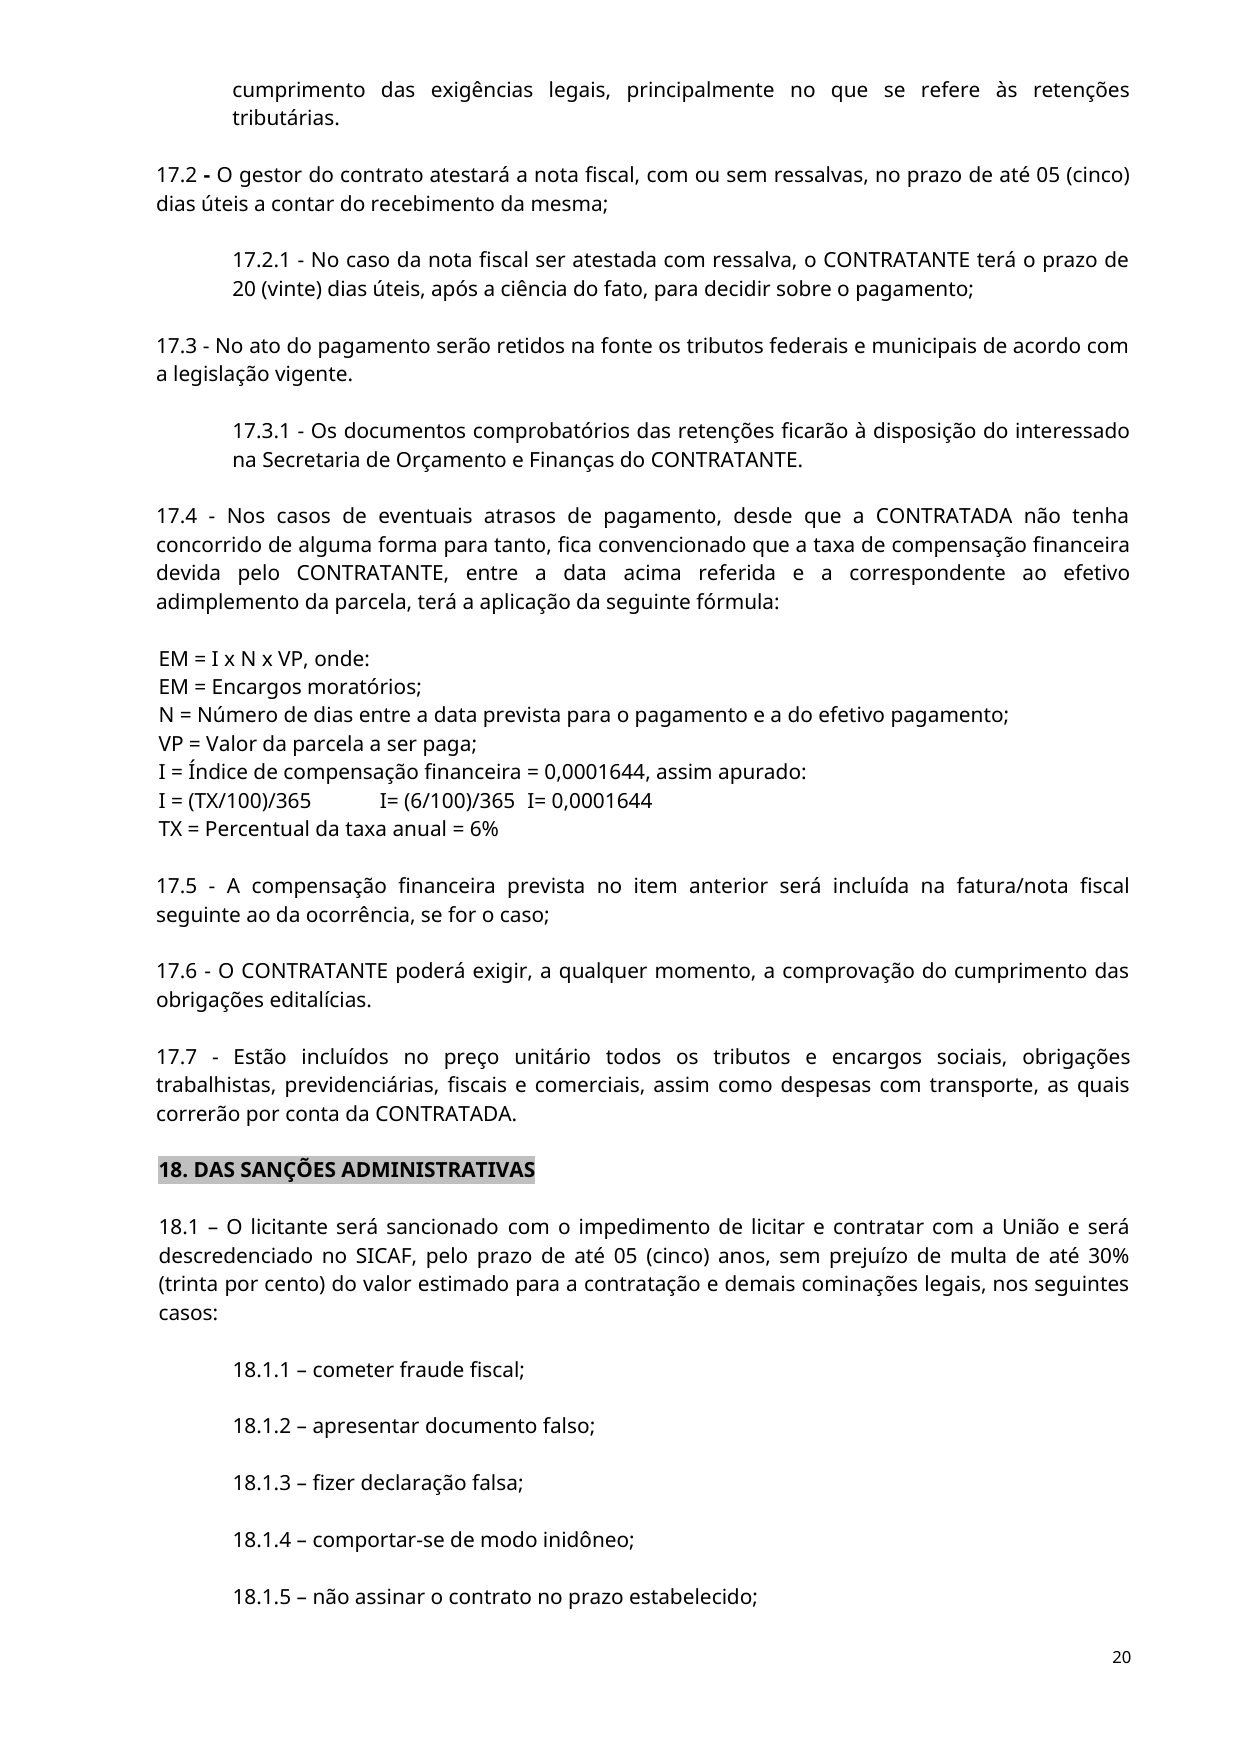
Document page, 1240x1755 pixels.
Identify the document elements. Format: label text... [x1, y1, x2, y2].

text 17.2.1 - No caso da nota fiscal ser atestada com ressalva, o CONTRATANTE terá o prazo de 20 (vinte) dias úteis, após a ciência do fato, para decidir sobre o pagamento; [232, 246, 1131, 302]
text 18.1 – O licitante será sancionado com o impedimento de licitar e contratar com a União e será descredenciado no SICAF, pelo prazo de até 05 (cinco) anos, sem prejuízo de multa de até 30% (trinta por cento) do valor estimado para a contratação e demais cominações legais, nos seguintes casos: [158, 1212, 1131, 1326]
text 18.1.1 – cometer fraude fiscal; [232, 1355, 1131, 1383]
text 17.6 - O CONTRATANTE poderá exigir, a qualquer momento, a comprovação do cumprimento das obrigações editalícias. [156, 957, 1131, 1013]
text 17.4 - Nos casos de eventuais atrasos de pagamento, desde que a CONTRATADA não tenha concorrido de alguma forma para tanto, fica convencionado que a taxa de compensação financeira devida pelo CONTRATANTE, entre a data acima referida e a correspondente ao efetivo adimplemento da parcela, terá a aplicação da seguinte fórmula: [156, 502, 1131, 615]
text N = Número de dias entre a data prevista para o pagamento e a do efetivo pagamento; [158, 701, 1131, 729]
text 17.2 - O gestor do contrato atestará a nota fiscal, com ou sem ressalvas, no prazo de até 05 (cinco) dias úteis a contar do recebimento da mesma; [156, 160, 1131, 217]
text 18.1.3 – fizer declaração falsa; [232, 1468, 1131, 1497]
text 18.1.5 – não assinar o contrato no prazo estabelecido; [232, 1582, 1131, 1611]
text 17.5 - A compensação financeira prevista no item anterior será incluída na fatura/nota fiscal seguinte ao da ocorrência, se for o caso; [156, 871, 1131, 928]
text 17.3.1 - Os documentos comprobatórios das retenções ficarão à disposição do interessado na Secretaria de Orçamento e Finanças do CONTRATANTE. [232, 416, 1131, 473]
text VP = Valor da parcela a ser paga; [158, 729, 1131, 757]
text 18.1.2 – apresentar documento falso; [232, 1412, 1131, 1440]
text EM = Encargos moratórios; [158, 672, 1131, 701]
text I = Índice de compensação financeira = 0,0001644, assim apurado: [158, 757, 1131, 786]
text EM = I x N x VP, onde: [158, 644, 1131, 672]
text 17.7 - Estão incluídos no preço unitário todos os tributos e encargos sociais, obrigações trabalhistas, previdenciárias, fiscais e comerciais, assim como despesas com transporte, as quais correrão por conta da CONTRATADA. [156, 1042, 1131, 1127]
text TX = Percentual da taxa anual = 6% [158, 814, 1131, 843]
text 18.1.4 – comportar-se de modo inidôneo; [232, 1525, 1131, 1554]
text 18. DAS SANÇÕES ADMINISTRATIVAS [158, 1156, 1131, 1184]
text cumprimento das exigências legais, principalmente no que se refere às retenções tributárias. [232, 75, 1131, 132]
text I = (TX/100)/365 I= (6/100)/365 I= 0,0001644 [158, 786, 1131, 814]
text 17.3 - No ato do pagamento serão retidos na fonte os tributos federais e municipais de acordo com a legislação vigente. [156, 331, 1131, 388]
